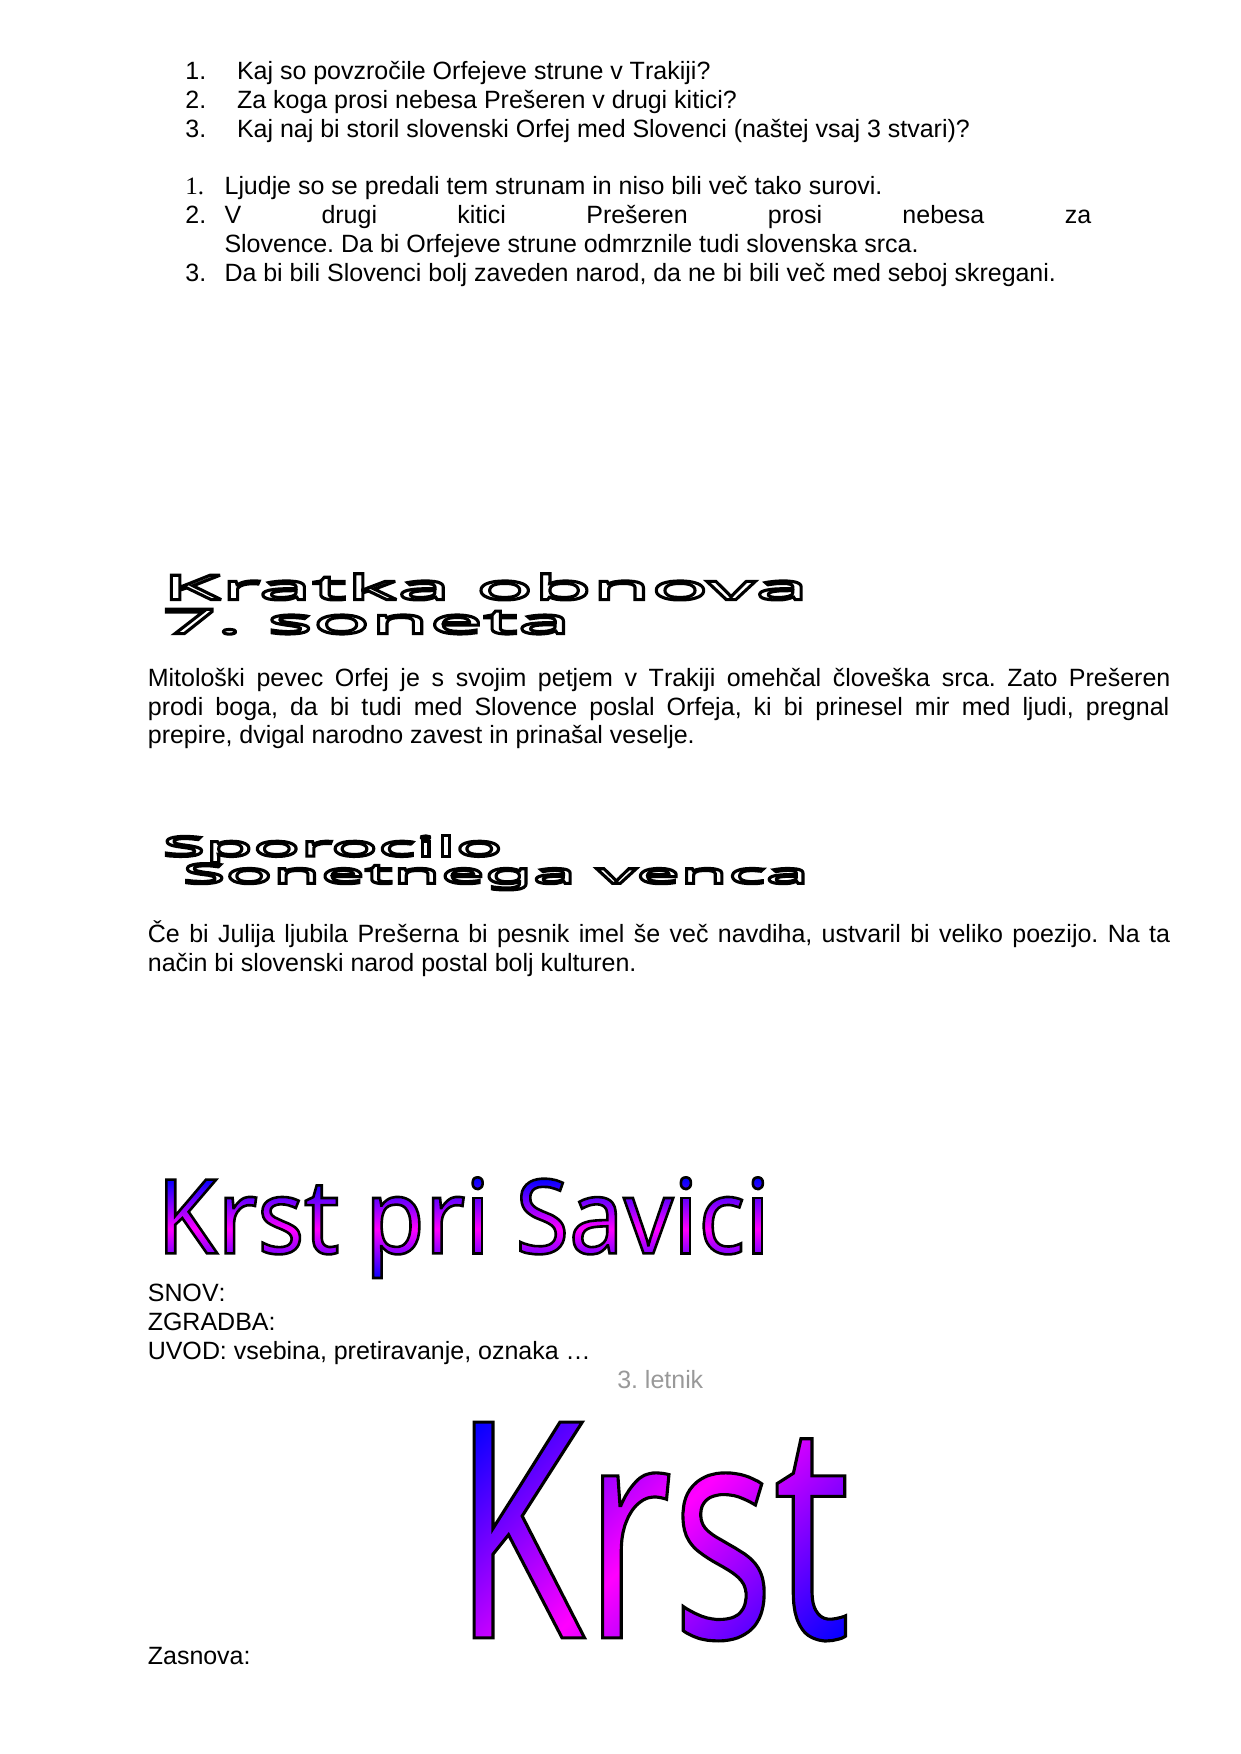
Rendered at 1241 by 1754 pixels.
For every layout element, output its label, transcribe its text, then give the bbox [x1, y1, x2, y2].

text Zasnova: [148, 1641, 1172, 1670]
text Če bi Julija ljubila Prešerna bi pesnik imel še več navdiha, ustvaril bi veliko poezijo. Na ta način bi slovenski narod postal bolj kulturen. [148, 919, 1172, 976]
text UVOD: vsebina, pretiravanje, oznaka … [148, 1336, 1172, 1364]
text ZGRADBA: [148, 1307, 1172, 1336]
list Da bi bili Slovenci bolj zaveden narod, da ne bi bili več med seboj skregani. [185, 258, 1172, 286]
text SNOV: [148, 1278, 1172, 1307]
list V drugi kitici Prešeren prosi nebesa za Slovence. Da bi Orfejeve strune odmrznile tudi slovenska srca. [185, 200, 1172, 258]
text 3. letnik [148, 1364, 1172, 1393]
list Kaj so povzročile Orfejeve strune v Trakiji? [185, 56, 1172, 85]
text Mitološki pevec Orfej je s svojim petjem v Trakiji omehčal človeška srca. Zato Prešeren prodi boga, da bi tudi med Slovence poslal Orfeja, ki bi prinesel mir med ljudi, pregnal prepire, dvigal narodno zavest in prinašal veselje. [148, 663, 1172, 749]
list Kaj naj bi storil slovenski Orfej med Slovenci (naštej vsaj 3 stvari)? [185, 114, 1172, 142]
list Za koga prosi nebesa Prešeren v drugi kitici? [185, 85, 1172, 114]
list Ljudje so se predali tem strunam in niso bili več tako surovi. [185, 171, 1172, 200]
